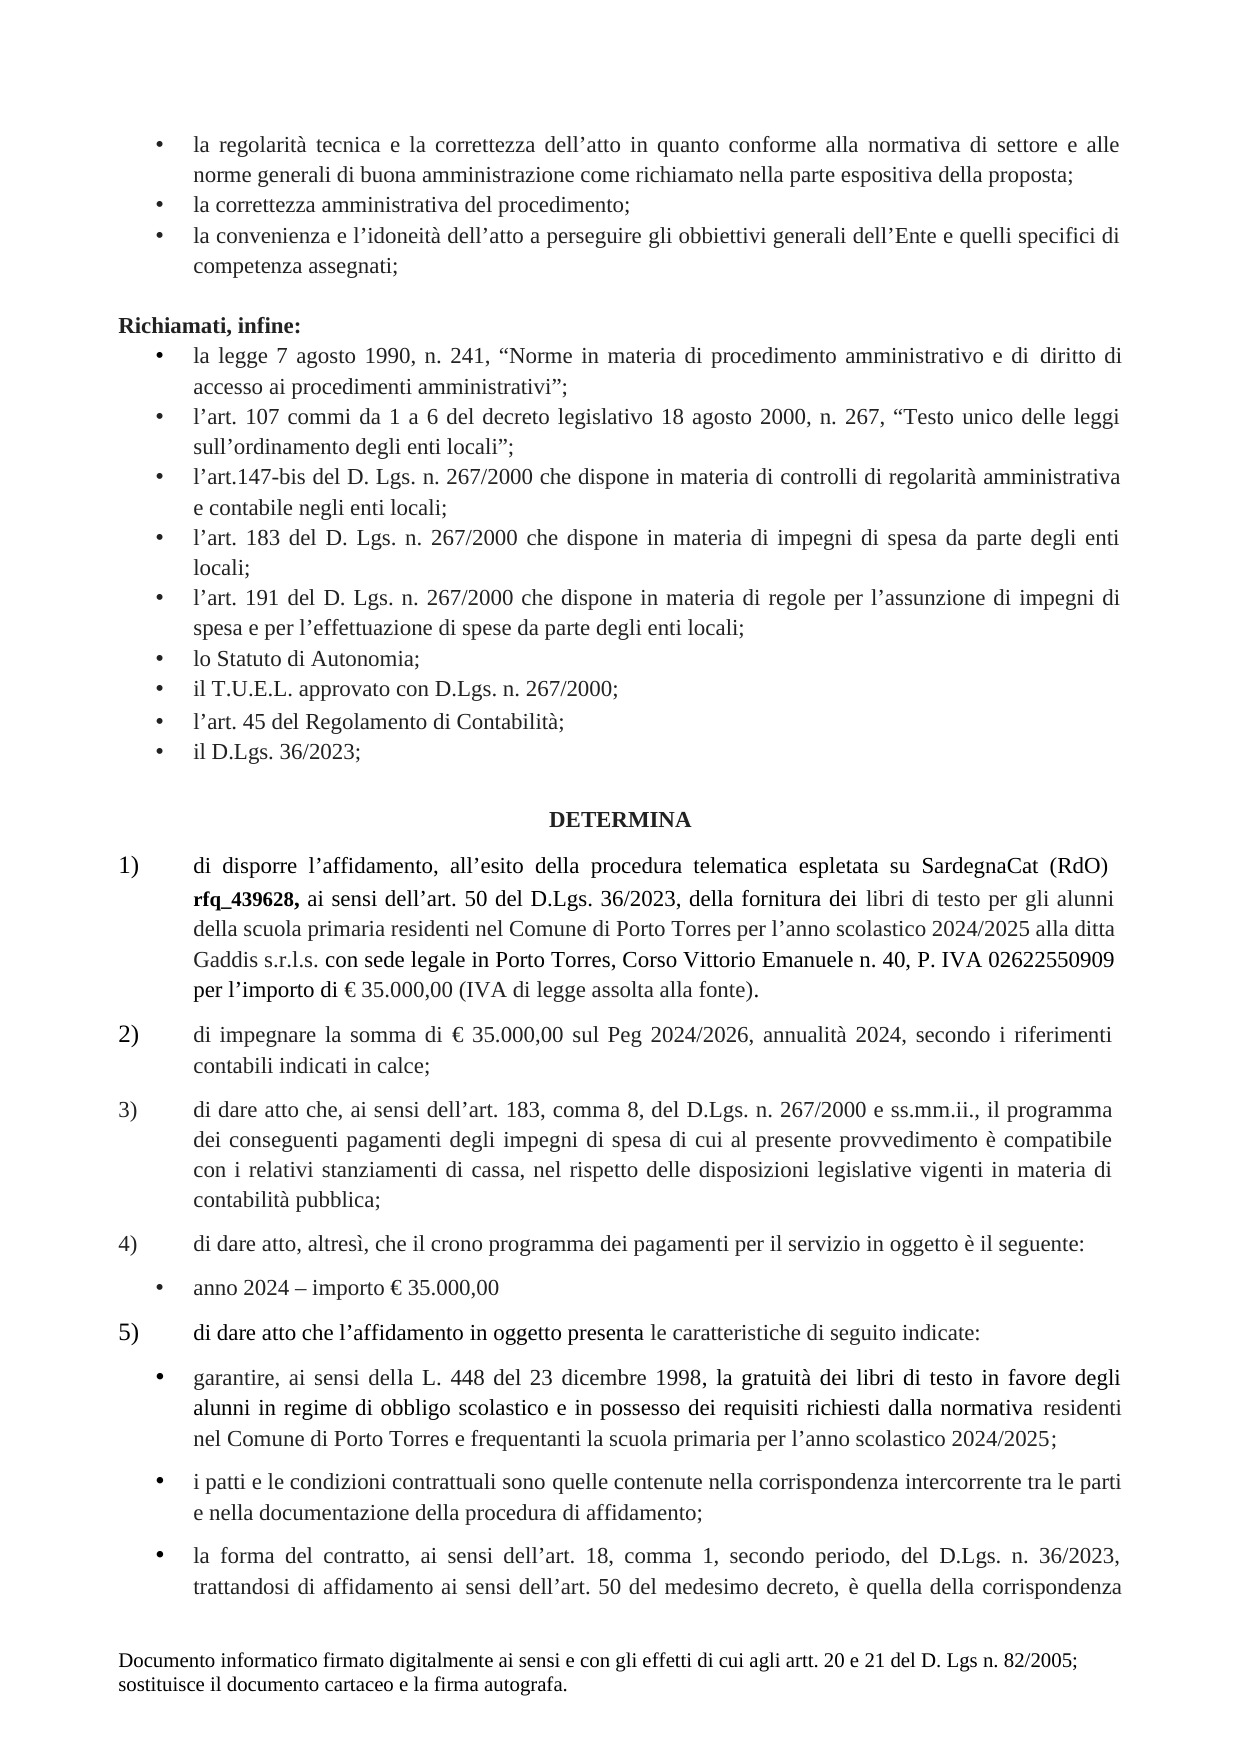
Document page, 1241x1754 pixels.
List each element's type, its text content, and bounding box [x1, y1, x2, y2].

list il D.Lgs. 36/2023; [156, 738, 1122, 764]
list anno 2024 – importo € 35.000,00 [156, 1274, 1122, 1300]
list il T.U.E.L. approvato con D.Lgs. n. 267/2000; [156, 675, 1122, 701]
list di dare atto, altresì, che il crono programma dei pagamenti per il servizio in oggetto è il seguente: [118, 1230, 1122, 1256]
text Richiamati, infine: [118, 312, 1122, 339]
list l’art.147-bis del D. Lgs. n. 267/2000 che dispone in materia di controlli di regolarità amministrativa e contabile negli enti locali; [156, 463, 1122, 520]
list la legge 7 agosto 1990, n. 241, “Norme in materia di procedimento amministrativo e di diritto di accesso ai procedimenti amministrativi”; [156, 342, 1122, 399]
list l’art. 107 commi da 1 a 6 del decreto legislativo 18 agosto 2000, n. 267, “Testo unico delle leggi sull’ordinamento degli enti locali”; [156, 403, 1122, 459]
list l’art. 191 del D. Lgs. n. 267/2000 che dispone in materia di regole per l’assunzione di impegni di spesa e per l’effettuazione di spese da parte degli enti locali; [156, 584, 1122, 641]
list di disporre l’affidamento, all’esito della procedura telematica espletata su SardegnaCat (RdO) rfq_439628, ai sensi dell’art. 50 del D.Lgs. 36/2023, della fornitura dei libri di testo per gli alunni della scuola primaria residenti nel Comune di Porto Torres per l’anno scolastico 2024/2025 alla ditta Gaddis s.r.l.s. con sede legale in Porto Torres, Corso Vittorio Emanuele n. 40, P. IVA 02622550909 per l’importo di € 35.000,00 (IVA di legge assolta alla fonte). [118, 850, 1122, 1002]
list lo Statuto di Autonomia; [156, 644, 1122, 671]
list l’art. 45 del Regolamento di Contabilità; [156, 708, 1122, 734]
list i patti e le condizioni contrattuali sono quelle contenute nella corrispondenza intercorrente tra le parti e nella documentazione della procedura di affidamento; [156, 1468, 1122, 1525]
list l’art. 183 del D. Lgs. n. 267/2000 che dispone in materia di impegni di spesa da parte degli enti locali; [156, 524, 1122, 580]
list di dare atto che, ai sensi dell’art. 183, comma 8, del D.Lgs. n. 267/2000 e ss.mm.ii., il programma dei conseguenti pagamenti degli impegni di spesa di cui al presente provvedimento è compatibile con i relativi stanziamenti di cassa, nel rispetto delle disposizioni legislative vigenti in materia di contabilità pubblica; [118, 1096, 1122, 1213]
text DETERMINA [118, 806, 1122, 832]
list la correttezza amministrativa del procedimento; [156, 191, 1122, 218]
list di dare atto che l’affidamento in oggetto presenta le caratteristiche di seguito indicate: [118, 1317, 1122, 1346]
list di impegnare la somma di € 35.000,00 sul Peg 2024/2026, annualità 2024, secondo i riferimenti contabili indicati in calce; [118, 1019, 1122, 1078]
list la regolarità tecnica e la correttezza dell’atto in quanto conforme alla normativa di settore e alle norme generali di buona amministrazione come richiamato nella parte espositiva della proposta; [156, 131, 1122, 188]
list garantire, ai sensi della L. 448 del 23 dicembre 1998, la gratuità dei libri di testo in favore degli alunni in regime di obbligo scolastico e in possesso dei requisiti richiesti dalla normativa residenti nel Comune di Porto Torres e frequentanti la scuola primaria per l’anno scolastico 2024/2025; [156, 1364, 1122, 1451]
list la convenienza e l’idoneità dell’atto a perseguire gli obbiettivi generali dell’Ente e quelli specifici di competenza assegnati; [156, 222, 1122, 278]
list la forma del contratto, ai sensi dell’art. 18, comma 1, secondo periodo, del D.Lgs. n. 36/2023, trattandosi di affidamento ai sensi dell’art. 50 del medesimo decreto, è quella della corrispondenza [156, 1542, 1122, 1599]
